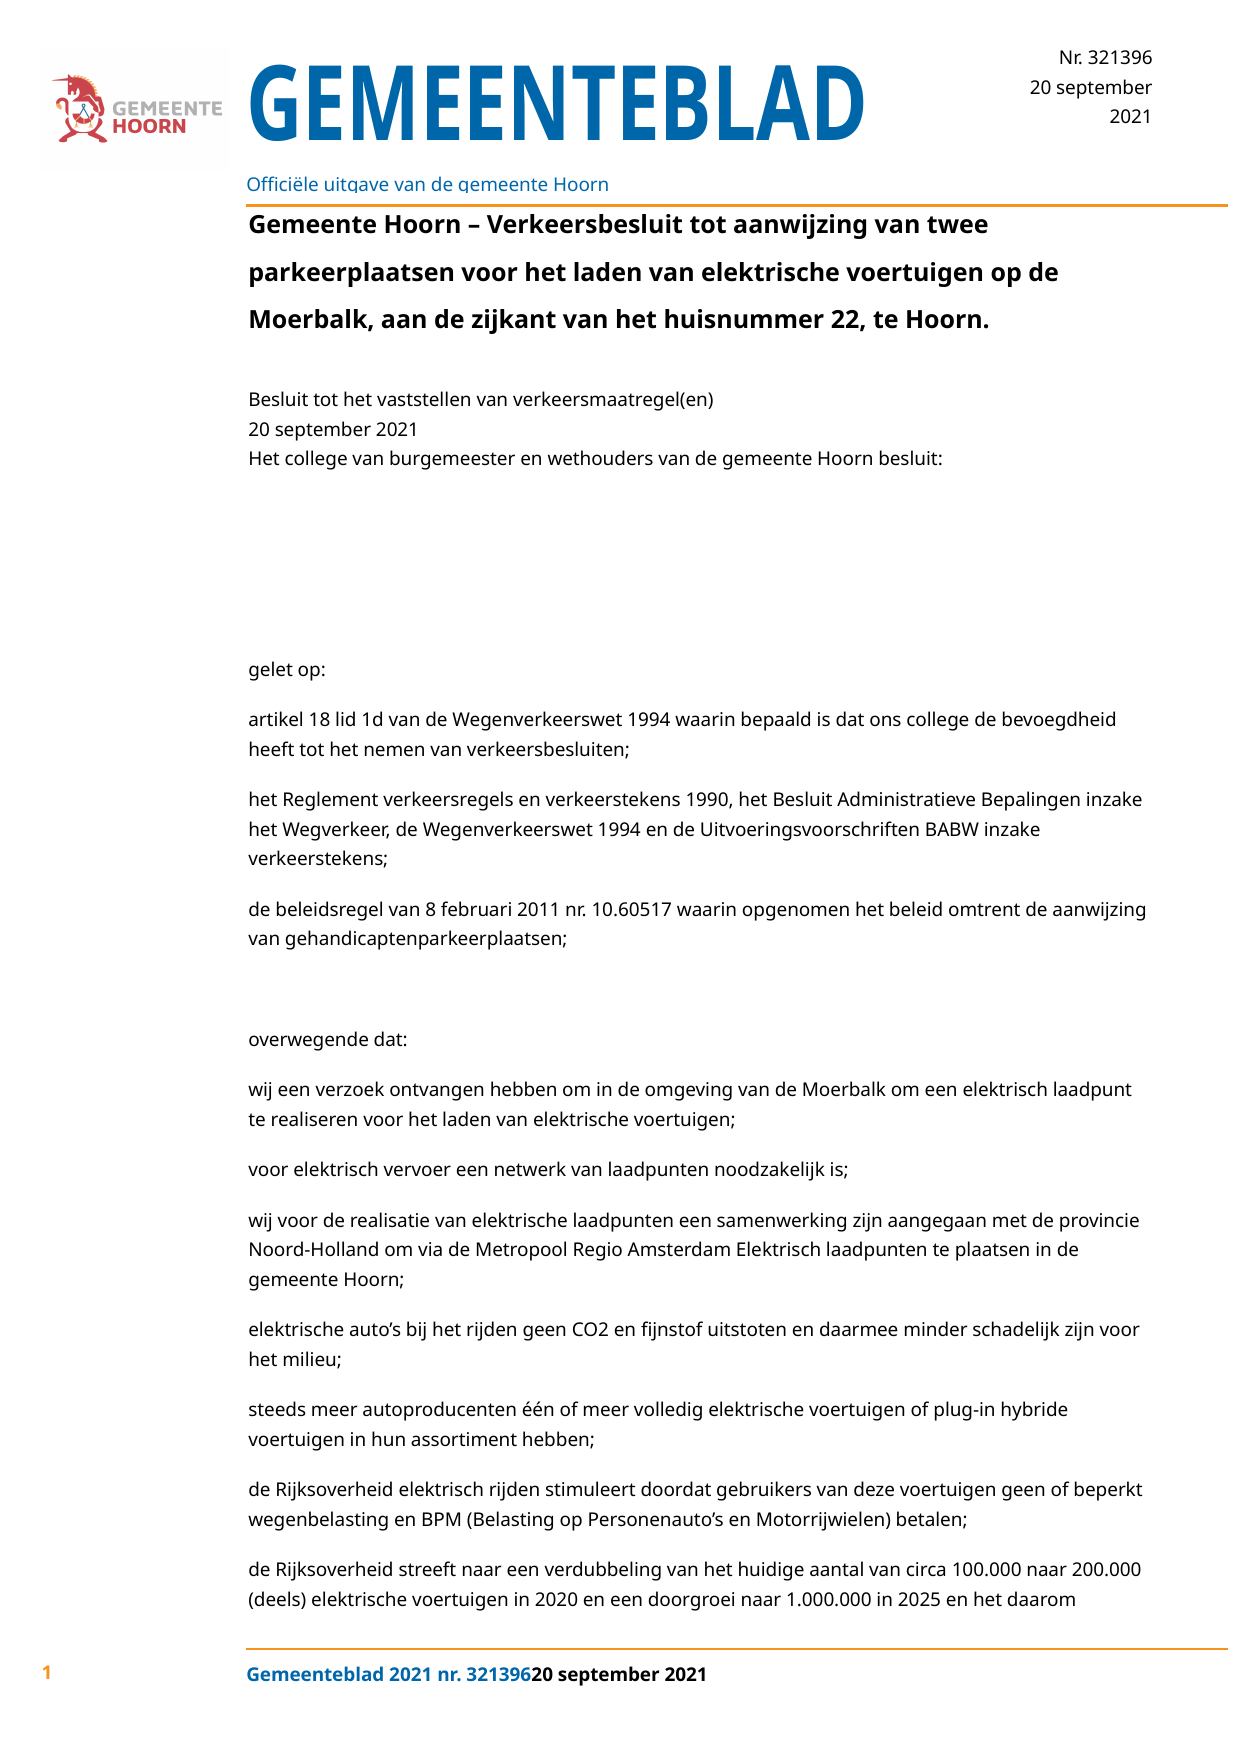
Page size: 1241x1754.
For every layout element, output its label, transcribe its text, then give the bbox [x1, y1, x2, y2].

text de beleidsregel van 8 februari 2011 nr. 10.60517 waarin opgenomen het beleid omtrent de aanwijzing van gehandicaptenparkeerplaatsen; [248, 896, 1152, 951]
text Besluit tot het vaststellen van verkeersmaatregel(en) [248, 386, 1152, 412]
text voor elektrisch vervoer een netwerk van laadpunten noodzakelijk is; [248, 1157, 1152, 1182]
text overwegende dat: [248, 1026, 1152, 1052]
text wij voor de realisatie van elektrische laadpunten een samenwerking zijn aangegaan met de provincie Noord-Holland om via de Metropool Regio Amsterdam Elektrisch laadpunten te plaatsen in de gemeente Hoorn; [248, 1207, 1152, 1292]
text 20 september 2021 [248, 416, 1152, 442]
text elektrische auto’s bij het rijden geen CO2 en fijnstof uitstoten en daarmee minder schadelijk zijn voor het milieu; [248, 1317, 1152, 1372]
text steeds meer autoproducenten één of meer volledig elektrische voertuigen of plug-in hybride voertuigen in hun assortiment hebben; [248, 1397, 1152, 1452]
picture [41, 47, 231, 172]
text wij een verzoek ontvangen hebben om in de omgeving van de Moerbalk om een elektrisch laadpunt te realiseren voor het laden van elektrische voertuigen; [248, 1077, 1152, 1132]
text het Reglement verkeersregels en verkeerstekens 1990, het Besluit Administratieve Bepalingen inzake het Wegverkeer, de Wegenverkeerswet 1994 en de Uitvoeringsvoorschriften BABW inzake verkeerstekens; [248, 786, 1152, 871]
text de Rijksoverheid streeft naar een verdubbeling van het huidige aantal van circa 100.000 naar 200.000 (deels) elektrische voertuigen in 2020 en een doorgroei naar 1.000.000 in 2025 en het daarom [248, 1557, 1152, 1612]
text artikel 18 lid 1d van de Wegenverkeerswet 1994 waarin bepaald is dat ons college de bevoegdheid heeft tot het nemen van verkeersbesluiten; [248, 706, 1152, 762]
text Het college van burgemeester en wethouders van de gemeente Hoorn besluit: [248, 445, 1152, 471]
text Gemeente Hoorn – Verkeersbesluit tot aanwijzing van twee parkeerplaatsen voor het laden van elektrische voertuigen op de Moerbalk, aan de zijkant van het huisnummer 22, te Hoorn. [248, 207, 1152, 336]
text de Rijksoverheid elektrisch rijden stimuleert doordat gebruikers van deze voertuigen geen of beperkt wegenbelasting en BPM (Belasting op Personenauto’s en Motorrijwielen) betalen; [248, 1477, 1152, 1532]
text gelet op: [248, 656, 1152, 682]
